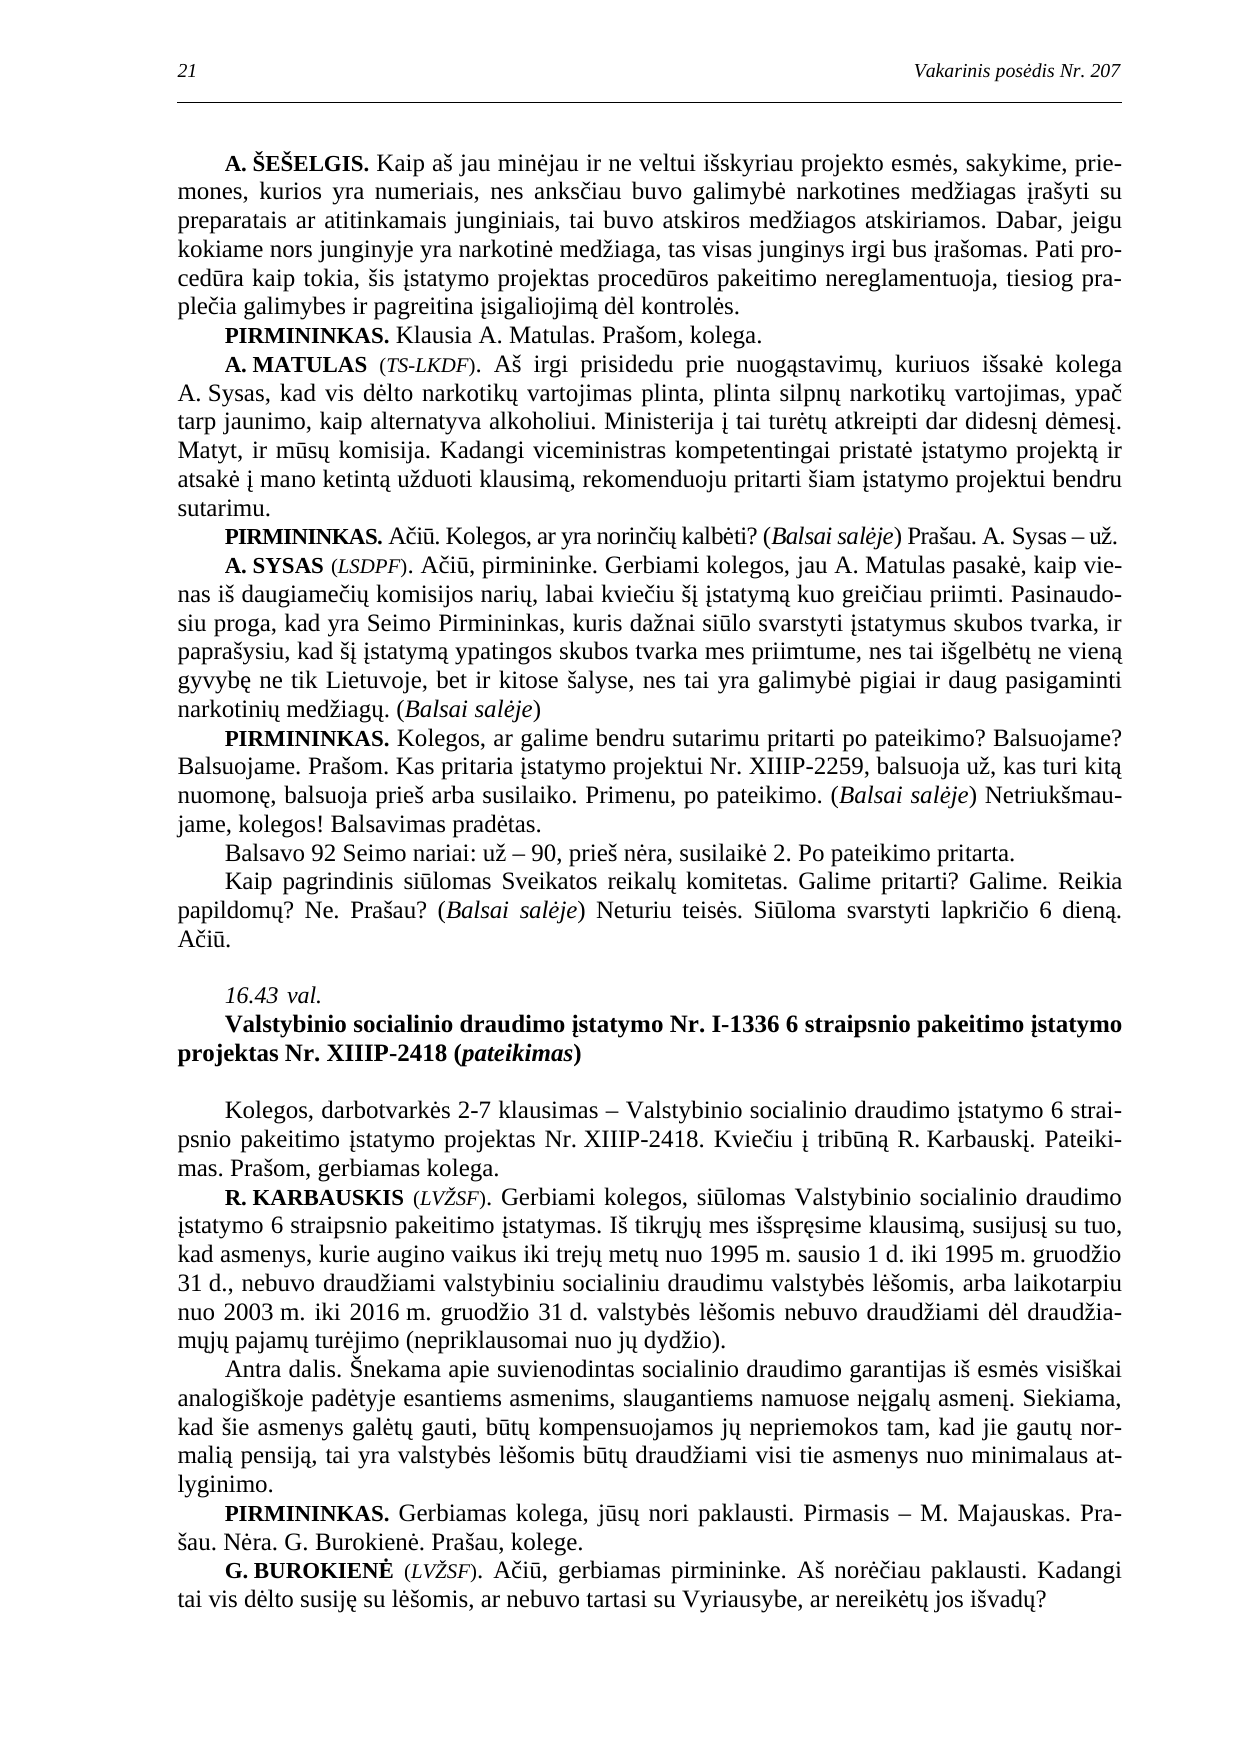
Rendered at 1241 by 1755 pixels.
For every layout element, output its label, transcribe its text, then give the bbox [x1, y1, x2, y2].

text A. MATULAS (TS-LKDF). Aš ir­gi pri­si­de­du prie nuo­gąs­ta­vi­mų, ku­riuos iš­sa­kė ko­le­ga A. Sy­sas, kad vis dėl­to nar­ko­ti­kų var­to­ji­mas plin­ta, plin­ta sil­pnų nar­ko­ti­kų var­to­ji­mas, ypač tarp jau­ni­mo, kaip al­ter­na­ty­va al­ko­ho­liui. Mi­nis­te­ri­ja į tai tu­rė­tų at­kreip­ti dar di­des­nį dė­me­sį. Ma­tyt, ir mū­sų ko­mi­si­ja. Ka­dan­gi vi­ce­mi­nist­ras kom­pe­ten­tin­gai pri­sta­tė įsta­ty­mo pro­jek­tą ir at­sa­kė į ma­no ke­tin­tą už­duo­ti klau­si­mą, re­ko­men­duo­ju pri­tar­ti šiam įsta­ty­mo pro­jek­tui ben­dru su­ta­ri­mu. [177, 349, 1122, 521]
text G. BUROKIENĖ (LVŽSF). Ačiū, ger­bia­mas pir­mi­nin­ke. Aš no­rė­čiau pa­klaus­ti. Ka­dan­gi tai vis dėl­to su­si­ję su lė­šo­mis, ar ne­bu­vo tar­ta­si su Vy­riau­sy­be, ar ne­rei­kė­tų jos iš­va­dų? [177, 1555, 1122, 1613]
text PIRMININKAS. Ačiū. Ko­le­gos, ar yra no­rin­čių kal­bė­ti? (Bal­sai sa­lė­je) Pra­šau. A. Sy­sas – už. [177, 521, 1122, 550]
text R. KARBAUSKIS (LVŽSF). Ger­bia­mi ko­le­gos, siū­lo­mas Vals­ty­bi­nio so­cia­li­nio drau­di­mo įsta­ty­mo 6 straips­nio pa­kei­ti­mo įsta­ty­mas. Iš tik­rų­jų mes iš­sprę­si­me klau­si­mą, su­si­ju­sį su tuo, kad as­me­nys, ku­rie au­gi­no vai­kus iki tre­jų me­tų nuo 1995 m. sau­sio 1 d. iki 1995 m. gruo­džio 31 d., ne­bu­vo drau­džia­mi vals­ty­bi­niu so­cia­li­niu drau­di­mu vals­ty­bės lė­šo­mis, ar­ba lai­ko­tar­piu nuo 2003 m. iki 2016 m. gruo­džio 31 d. vals­ty­bės lė­šo­mis ne­bu­vo drau­džia­mi dėl drau­džia­mų­jų pa­ja­mų tu­rė­ji­mo (ne­pri­klau­so­mai nuo jų dy­džio). [177, 1182, 1122, 1354]
text PIRMININKAS. Ger­bia­mas ko­le­ga, jū­sų no­ri pa­klaus­ti. Pir­ma­sis – M. Ma­jaus­kas. Pra­šau. Nė­ra. G. Bu­ro­kie­nė. Pra­šau, ko­le­ge. [177, 1498, 1122, 1555]
text Vals­ty­bi­nio so­cia­li­nio drau­di­mo įsta­ty­mo Nr. I-1336 6 straips­nio pa­kei­ti­mo įsta­ty­mo pro­jek­tas Nr. XIIIP-2418 (pa­tei­ki­mas) [177, 1009, 1122, 1067]
text Bal­sa­vo 92 Sei­mo na­riai: už – 90, prieš nė­ra, su­si­lai­kė 2. Po pa­tei­ki­mo pri­tar­ta. [177, 838, 1122, 866]
text PIRMININKAS. Ko­le­gos, ar ga­li­me ben­dru su­ta­ri­mu pri­tar­ti po pa­tei­ki­mo? Bal­suo­ja­me? Bal­suo­ja­me. Pra­šom. Kas pri­ta­ria įsta­ty­mo pro­jek­tui Nr. XIIIP-2259, bal­suo­ja už, kas tu­ri ki­tą nuo­mo­nę, bal­suo­ja prieš ar­ba su­si­lai­ko. Pri­me­nu, po pa­tei­ki­mo. (Bal­sai sa­lė­je) Ne­triukš­mau­ja­me, ko­le­gos! Bal­sa­vi­mas pra­dė­tas. [177, 723, 1122, 838]
text A. ŠEŠELGIS. Kaip aš jau mi­nė­jau ir ne­ vel­tui iš­sky­riau pro­jek­to es­mės, sa­ky­ki­me, prie­mo­nes, ku­rios yra nu­me­riais, nes anks­čiau bu­vo ga­li­my­bė nar­ko­ti­nes me­džia­gas įra­šy­ti su prepa­ra­tais ar ati­tin­ka­mais jun­gi­niais, tai bu­vo at­ski­ros me­džia­gos at­ski­ria­mos. Da­bar, jei­gu ko­kia­me nors jun­gi­ny­je yra nar­ko­ti­nė me­džia­ga, tas vi­sas jun­gi­nys ir­gi bus įra­šo­mas. Pa­ti pro­ce­dū­ra kaip to­kia, šis įsta­ty­mo pro­jek­tas pro­ce­dū­ros pa­kei­ti­mo ne­reg­la­men­tuo­ja, tie­siog pra­ple­čia ga­li­my­bes ir pa­grei­ti­na įsi­ga­lio­ji­mą dėl kon­tro­lės. [177, 148, 1122, 320]
text Ko­le­gos, dar­bo­tvarkės 2-7 klau­si­mas – Vals­ty­bi­nio so­cia­li­nio drau­di­mo įsta­ty­mo 6 strai­p­s­nio pa­kei­ti­mo įsta­ty­mo pro­jek­tas Nr. XIIIP-2418. Kvie­čiu į tri­bū­ną R. Kar­baus­kį. Pa­tei­ki­mas. Pra­šom, ger­bia­mas ko­le­ga. [177, 1095, 1122, 1182]
text PIRMININKAS. Klau­sia A. Ma­tu­las. Pra­šom, ko­le­ga. [177, 320, 1122, 349]
text A. SYSAS (LSDPF). Ačiū, pir­mi­nin­ke. Ger­bia­mi ko­le­gos, jau A. Ma­tu­las pa­sa­kė, kaip vie­nas iš dau­gia­me­čių ko­mi­si­jos na­rių, la­bai kvie­čiu šį įsta­ty­mą kuo grei­čiau pri­im­ti. Pa­si­nau­do­siu pro­ga, kad yra Sei­mo Pir­mi­nin­kas, ku­ris daž­nai siū­lo svars­ty­ti įsta­ty­mus sku­bos tvar­ka, ir pa­pra­šy­siu, kad šį įsta­ty­mą ypa­tin­gos sku­bos tvar­ka mes pri­im­tu­me, nes tai iš­gel­bė­tų ne vie­ną gy­vy­bę ne tik Lie­tu­vo­je, bet ir ki­to­se ša­ly­se, nes tai yra ga­li­my­bė pi­giai ir daug pa­si­ga­min­ti nar­ko­ti­nių me­džia­gų. (Bal­sai sa­lė­je) [177, 550, 1122, 723]
text An­tra da­lis. Šne­ka­ma apie su­vie­no­din­tas so­cia­li­nio drau­di­mo ga­ran­ti­jas iš es­mės vi­siš­kai ana­lo­giš­ko­je pa­dė­ty­je esan­tiems as­me­nims, slau­gan­tiems na­muo­se ne­įga­lų as­me­nį. Sie­kia­ma, kad šie as­me­nys ga­lė­tų gau­ti, bū­tų kom­pen­suo­ja­mos jų ne­pri­emo­kos tam, kad jie gau­tų nor­ma­lią pen­si­ją, tai yra vals­ty­bės lė­šo­mis bū­tų drau­džia­mi vi­si tie as­me­nys nuo mi­ni­ma­laus at­lygini­mo. [177, 1354, 1122, 1498]
text Kaip pa­grin­di­nis siū­lo­mas Svei­ka­tos rei­ka­lų ko­mi­te­tas. Ga­li­me pri­tar­ti? Ga­li­me. Rei­kia pa­pil­do­mų? Ne. Pra­šau? (Bal­sai sa­lė­je) Ne­tu­riu tei­sės. Siū­lo­ma svars­ty­ti lap­kri­čio 6 die­ną. Ačiū. [177, 866, 1122, 953]
text 16.43 val. [224, 981, 1122, 1009]
